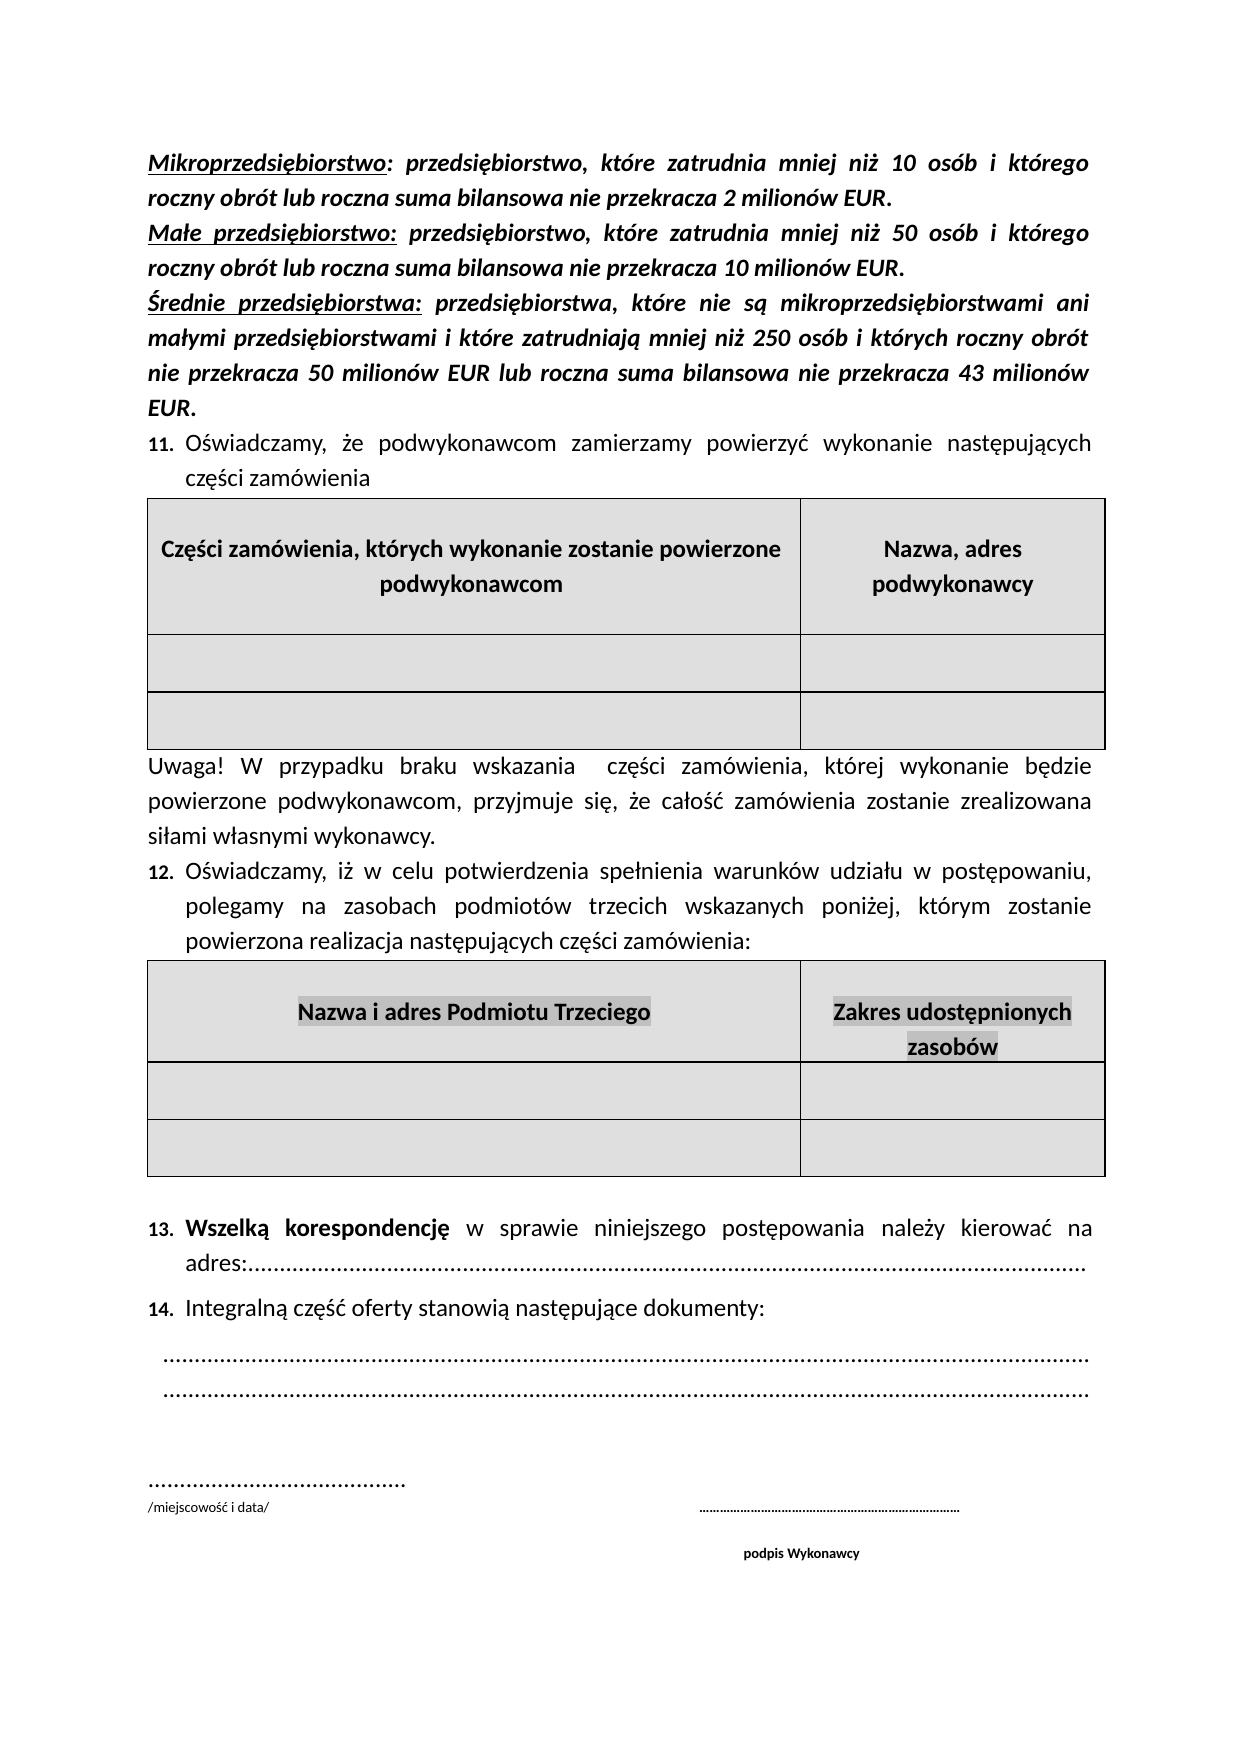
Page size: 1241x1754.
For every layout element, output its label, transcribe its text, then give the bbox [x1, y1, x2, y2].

table_cell [801, 1120, 1104, 1176]
table_header Zakres udostępnionych zasobów [801, 961, 1104, 1061]
list Oświadczamy, że podwykonawcom zamierzamy powierzyć wykonanie następujących części zamówienia [148, 428, 1093, 493]
list Oświadczamy, iż w celu potwierdzenia spełnienia warunków udziału w postępowaniu, polegamy na zasobach podmiotów trzecich wskazanych poniżej, którym zostanie powierzona realizacja następujących części zamówienia: [148, 855, 1093, 955]
text podpis Wykonawcy [148, 1544, 1093, 1574]
table_cell [801, 1063, 1104, 1119]
table_cell [148, 635, 800, 691]
text Uwaga! W przypadku braku wskazania części zamówienia, której wykonanie będzie powierzone podwykonawcom, przyjmuje się, że całość zamówienia zostanie zrealizowana siłami własnymi wykonawcy. [148, 750, 1093, 850]
table_header Części zamówienia, których wykonanie zostanie powierzone podwykonawcom [148, 499, 800, 634]
table_header Nazwa i adres Podmiotu Trzeciego [148, 961, 800, 1061]
table_cell [148, 1063, 800, 1119]
table_cell [801, 693, 1104, 749]
text Mikroprzedsiębiorstwo: przedsiębiorstwo, które zatrudnia mniej niż 10 osób i którego roczny obrót lub roczna suma bilansowa nie przekracza 2 milionów EUR. [148, 148, 1093, 213]
table_cell [148, 693, 800, 749]
text ...................................................................................................................................................................................................................................................................................................... [162, 1338, 1093, 1403]
text ......................................... /miejscowość i data/ ………………………….……………………………………… [148, 1464, 1093, 1529]
table_cell [801, 635, 1104, 691]
text Małe przedsiębiorstwo: przedsiębiorstwo, które zatrudnia mniej niż 50 osób i którego roczny obrót lub roczna suma bilansowa nie przekracza 10 milionów EUR. [148, 218, 1093, 283]
table_header Nazwa, adres podwykonawcy [801, 499, 1104, 634]
list Wszelką korespondencję w sprawie niniejszego postępowania należy kierować na adres:..................................................................................................................................... [148, 1212, 1093, 1277]
list Integralną część oferty stanowią następujące dokumenty: [148, 1292, 1093, 1323]
table_cell [148, 1120, 800, 1176]
text Średnie przedsiębiorstwa: przedsiębiorstwa, które nie są mikroprzedsiębiorstwami ani małymi przedsiębiorstwami i które zatrudniają mniej niż 250 osób i których roczny obrót nie przekracza 50 milionów EUR lub roczna suma bilansowa nie przekracza 43 milionów EUR. [148, 288, 1093, 423]
